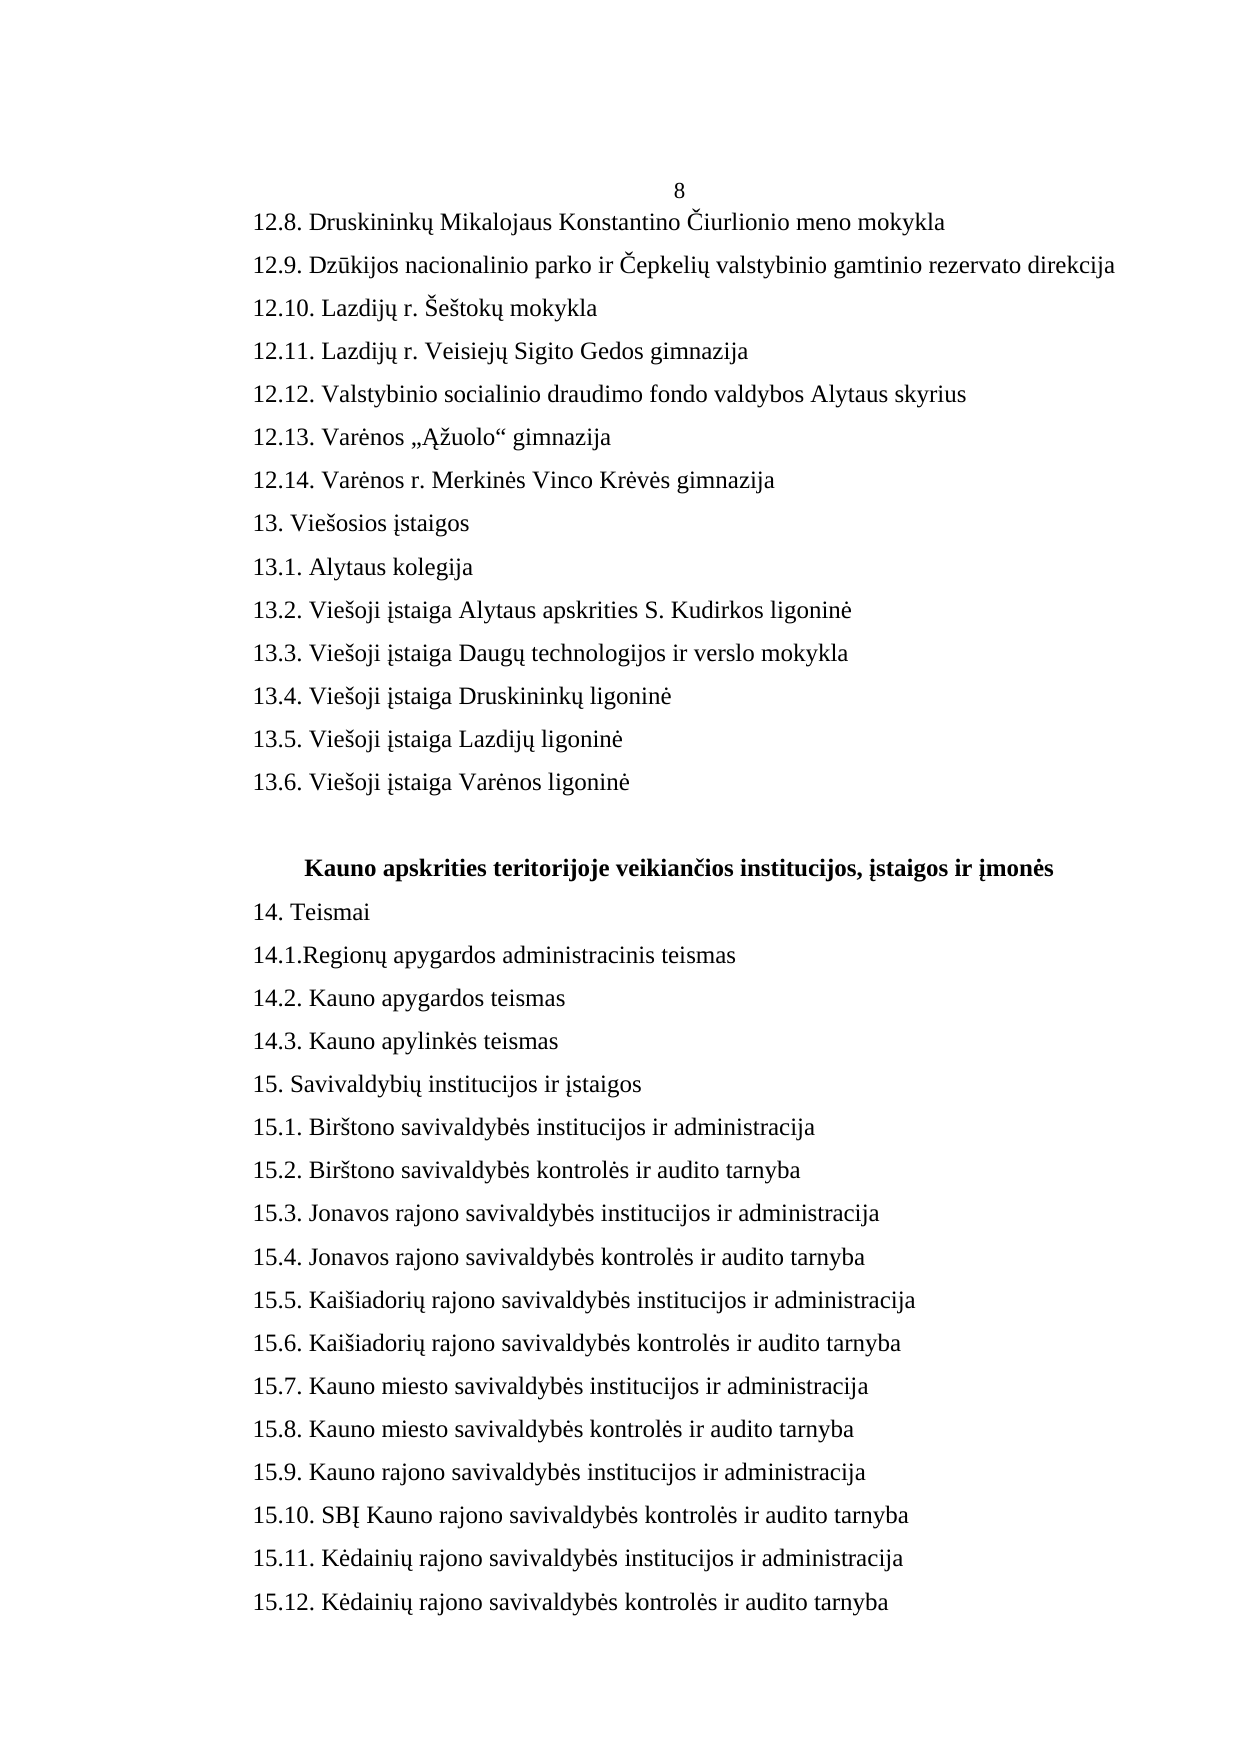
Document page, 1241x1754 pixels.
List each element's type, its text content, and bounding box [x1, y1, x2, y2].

text 15.2. Birštono savivaldybės kontrolės ir audito tarnyba [177, 1155, 1181, 1184]
text 12.9. Dzūkijos nacionalinio parko ir Čepkelių valstybinio gamtinio rezervato direkcija [177, 250, 1181, 278]
text 12.13. Varėnos „Ąžuolo“ gimnazija [177, 422, 1181, 451]
text 13.4. Viešoji įstaiga Druskininkų ligoninė [177, 681, 1181, 710]
text 15.12. Kėdainių rajono savivaldybės kontrolės ir audito tarnyba [177, 1587, 1181, 1615]
text 12.14. Varėnos r. Merkinės Vinco Krėvės gimnazija [177, 465, 1181, 494]
text 15.4. Jonavos rajono savivaldybės kontrolės ir audito tarnyba [177, 1242, 1181, 1270]
text 15. Savivaldybių institucijos ir įstaigos [177, 1069, 1181, 1098]
text Kauno apskrities teritorijoje veikiančios institucijos, įstaigos ir įmonės [177, 853, 1181, 882]
text 14.2. Kauno apygardos teismas [177, 983, 1181, 1012]
text 12.8. Druskininkų Mikalojaus Konstantino Čiurlionio meno mokykla [177, 207, 1181, 235]
text 12.12. Valstybinio socialinio draudimo fondo valdybos Alytaus skyrius [177, 379, 1181, 408]
text 15.3. Jonavos rajono savivaldybės institucijos ir administracija [177, 1198, 1181, 1227]
text 15.5. Kaišiadorių rajono savivaldybės institucijos ir administracija [177, 1285, 1181, 1313]
text 13.3. Viešoji įstaiga Daugų technologijos ir verslo mokykla [177, 638, 1181, 667]
text 15.8. Kauno miesto savivaldybės kontrolės ir audito tarnyba [177, 1414, 1181, 1443]
text 13.6. Viešoji įstaiga Varėnos ligoninė [177, 767, 1181, 796]
text 15.9. Kauno rajono savivaldybės institucijos ir administracija [177, 1457, 1181, 1486]
text 14.3. Kauno apylinkės teismas [177, 1026, 1181, 1055]
text 14.1.Regionų apygardos administracinis teismas [177, 940, 1181, 968]
text 12.11. Lazdijų r. Veisiejų Sigito Gedos gimnazija [177, 336, 1181, 365]
text 12.10. Lazdijų r. Šeštokų mokykla [177, 293, 1181, 322]
text 15.10. SBĮ Kauno rajono savivaldybės kontrolės ir audito tarnyba [177, 1500, 1181, 1529]
text 13.2. Viešoji įstaiga Alytaus apskrities S. Kudirkos ligoninė [177, 595, 1181, 623]
text 15.7. Kauno miesto savivaldybės institucijos ir administracija [177, 1371, 1181, 1400]
text 13. Viešosios įstaigos [177, 508, 1181, 537]
text 13.1. Alytaus kolegija [177, 552, 1181, 580]
text 13.5. Viešoji įstaiga Lazdijų ligoninė [177, 724, 1181, 753]
text 15.11. Kėdainių rajono savivaldybės institucijos ir administracija [177, 1543, 1181, 1572]
text 15.6. Kaišiadorių rajono savivaldybės kontrolės ir audito tarnyba [177, 1328, 1181, 1357]
text 14. Teismai [177, 897, 1181, 925]
text 15.1. Birštono savivaldybės institucijos ir administracija [177, 1112, 1181, 1141]
